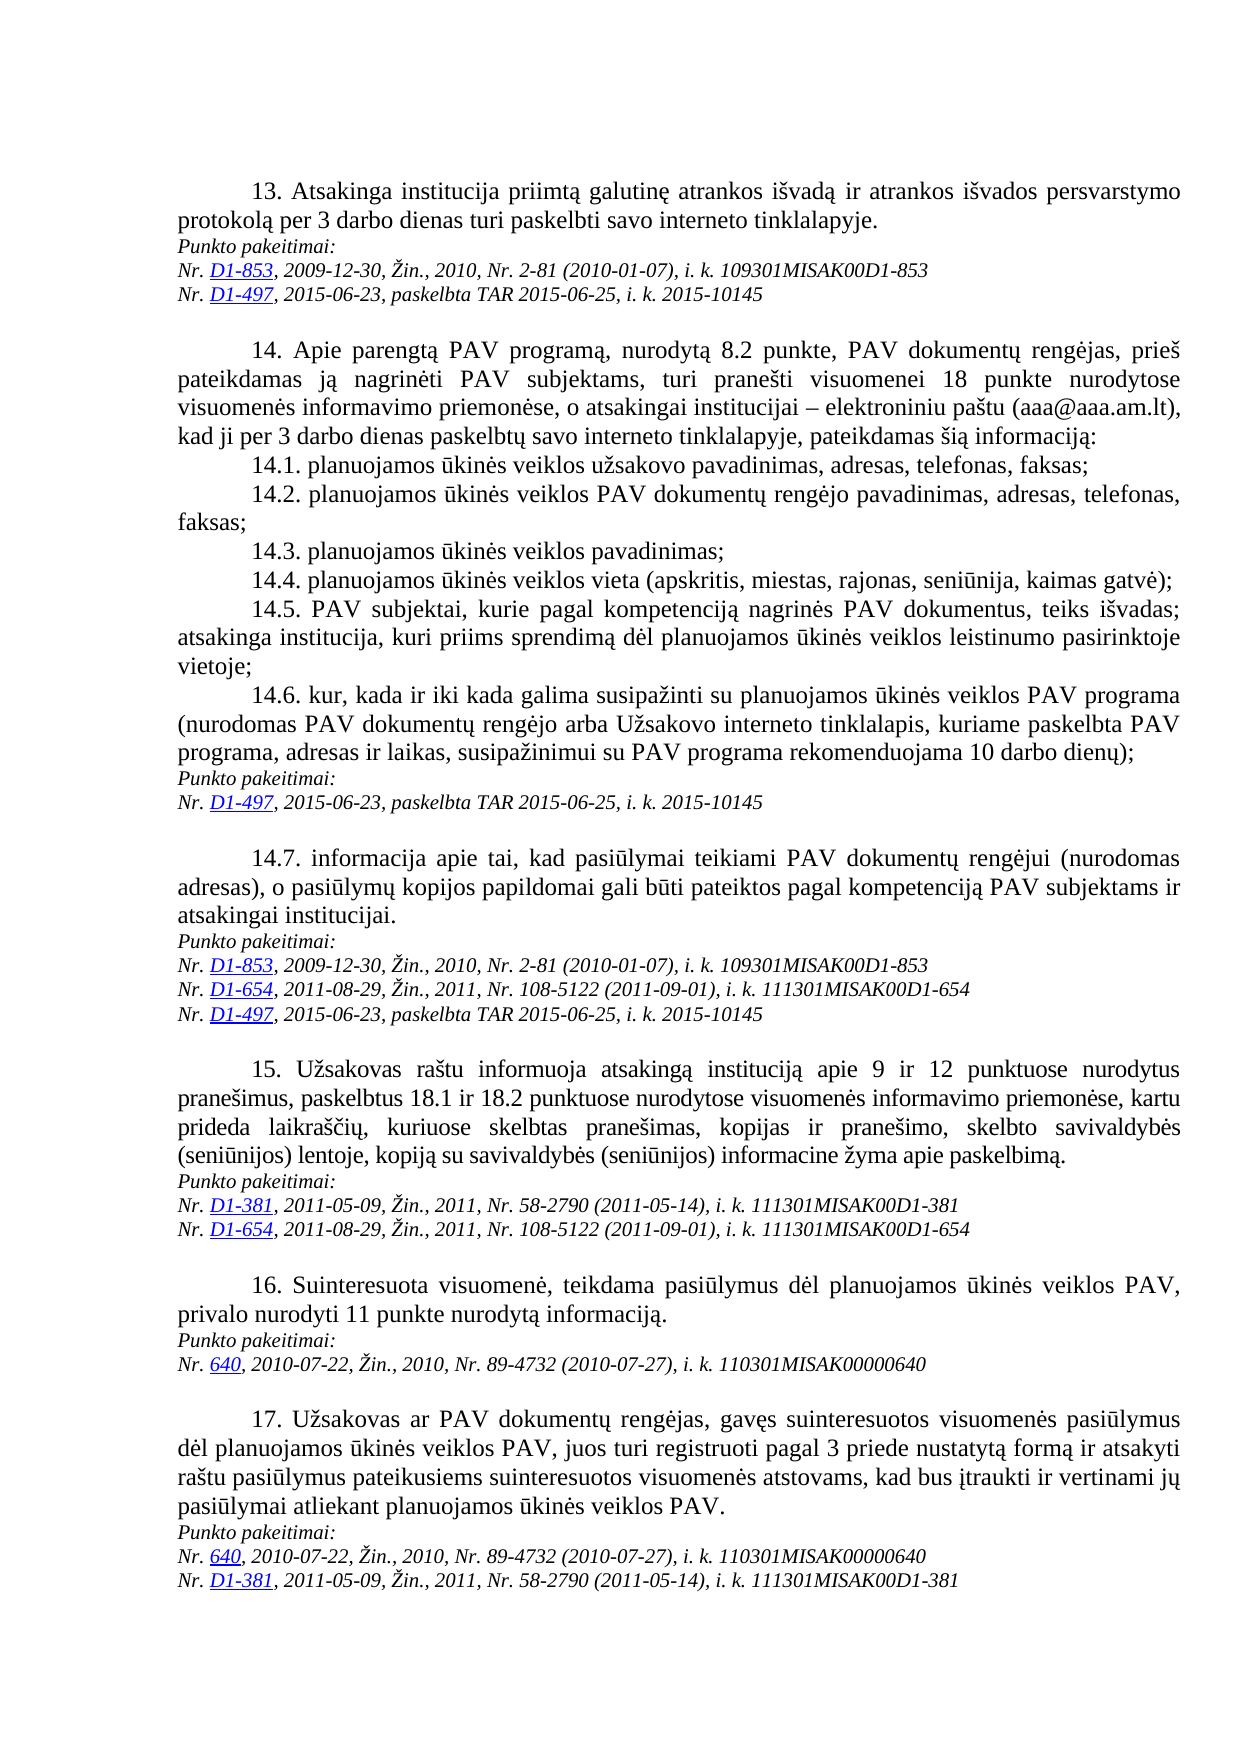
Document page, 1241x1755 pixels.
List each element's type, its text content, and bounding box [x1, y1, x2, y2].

text Nr. D1-497, 2015-06-23, paskelbta TAR 2015-06-25, i. k. 2015-10145 [177, 790, 1181, 814]
text 14.7. informacija apie tai, kad pasiūlymai teikiami PAV dokumentų rengėjui (nurodomas adresas), o pasiūlymų kopijos papildomai gali būti pateiktos pagal kompetenciją PAV subjektams ir atsakingai institucijai. [177, 843, 1181, 929]
text 15. Užsakovas raštu informuoja atsakingą instituciją apie 9 ir 12 punktuose nurodytus pranešimus, paskelbtus 18.1 ir 18.2 punktuose nurodytose visuomenės informavimo priemonėse, kartu prideda laikraščių, kuriuose skelbtas pranešimas, kopijas ir pranešimo, skelbto savivaldybės (seniūnijos) lentoje, kopiją su savivaldybės (seniūnijos) informacine žyma apie paskelbimą. [177, 1054, 1181, 1169]
text Nr. D1-853, 2009-12-30, Žin., 2010, Nr. 2-81 (2010-01-07), i. k. 109301MISAK00D1-853 [177, 953, 1181, 977]
text 13. Atsakinga institucija priimtą galutinę atrankos išvadą ir atrankos išvados persvarstymo protokolą per 3 darbo dienas turi paskelbti savo interneto tinklalapyje. [177, 176, 1181, 234]
text Punkto pakeitimai: [177, 234, 1181, 258]
text 14.4. planuojamos ūkinės veiklos vieta (apskritis, miestas, rajonas, seniūnija, kaimas gatvė); [177, 565, 1181, 594]
text Nr. 640, 2010-07-22, Žin., 2010, Nr. 89-4732 (2010-07-27), i. k. 110301MISAK00000640 [177, 1352, 1181, 1376]
text Nr. 640, 2010-07-22, Žin., 2010, Nr. 89-4732 (2010-07-27), i. k. 110301MISAK00000640 [177, 1544, 1181, 1568]
text Punkto pakeitimai: [177, 766, 1181, 790]
text Punkto pakeitimai: [177, 929, 1181, 953]
text Nr. D1-654, 2011-08-29, Žin., 2011, Nr. 108-5122 (2011-09-01), i. k. 111301MISAK00D1-654 [177, 1217, 1181, 1241]
text 16. Suinteresuota visuomenė, teikdama pasiūlymus dėl planuojamos ūkinės veiklos PAV, privalo nurodyti 11 punkte nurodytą informaciją. [177, 1270, 1181, 1328]
text 17. Užsakovas ar PAV dokumentų rengėjas, gavęs suinteresuotos visuomenės pasiūlymus dėl planuojamos ūkinės veiklos PAV, juos turi registruoti pagal 3 priede nustatytą formą ir atsakyti raštu pasiūlymus pateikusiems suinteresuotos visuomenės atstovams, kad bus įtraukti ir vertinami jų pasiūlymai atliekant planuojamos ūkinės veiklos PAV. [177, 1404, 1181, 1519]
text 14.2. planuojamos ūkinės veiklos PAV dokumentų rengėjo pavadinimas, adresas, telefonas, faksas; [177, 479, 1181, 536]
text Nr. D1-381, 2011-05-09, Žin., 2011, Nr. 58-2790 (2011-05-14), i. k. 111301MISAK00D1-381 [177, 1568, 1181, 1592]
text 14.5. PAV subjektai, kurie pagal kompetenciją nagrinės PAV dokumentus, teiks išvadas; atsakinga institucija, kuri priims sprendimą dėl planuojamos ūkinės veiklos leistinumo pasirinktoje vietoje; [177, 594, 1181, 680]
text Punkto pakeitimai: [177, 1519, 1181, 1544]
text Punkto pakeitimai: [177, 1328, 1181, 1352]
text Punkto pakeitimai: [177, 1169, 1181, 1193]
text Nr. D1-381, 2011-05-09, Žin., 2011, Nr. 58-2790 (2011-05-14), i. k. 111301MISAK00D1-381 [177, 1193, 1181, 1217]
text Nr. D1-497, 2015-06-23, paskelbta TAR 2015-06-25, i. k. 2015-10145 [177, 282, 1181, 306]
text 14.3. planuojamos ūkinės veiklos pavadinimas; [177, 536, 1181, 565]
text 14.1. planuojamos ūkinės veiklos užsakovo pavadinimas, adresas, telefonas, faksas; [177, 450, 1181, 479]
text Nr. D1-853, 2009-12-30, Žin., 2010, Nr. 2-81 (2010-01-07), i. k. 109301MISAK00D1-853 [177, 258, 1181, 282]
text 14. Apie parengtą PAV programą, nurodytą 8.2 punkte, PAV dokumentų rengėjas, prieš pateikdamas ją nagrinėti PAV subjektams, turi pranešti visuomenei 18 punkte nurodytose visuomenės informavimo priemonėse, o atsakingai institucijai – elektroniniu paštu (aaa@aaa.am.lt), kad ji per 3 darbo dienas paskelbtų savo interneto tinklalapyje, pateikdamas šią informaciją: [177, 335, 1181, 450]
text 14.6. kur, kada ir iki kada galima susipažinti su planuojamos ūkinės veiklos PAV programa (nurodomas PAV dokumentų rengėjo arba Užsakovo interneto tinklalapis, kuriame paskelbta PAV programa, adresas ir laikas, susipažinimui su PAV programa rekomenduojama 10 darbo dienų); [177, 680, 1181, 766]
text Nr. D1-654, 2011-08-29, Žin., 2011, Nr. 108-5122 (2011-09-01), i. k. 111301MISAK00D1-654 [177, 977, 1181, 1001]
text Nr. D1-497, 2015-06-23, paskelbta TAR 2015-06-25, i. k. 2015-10145 [177, 1001, 1181, 1026]
